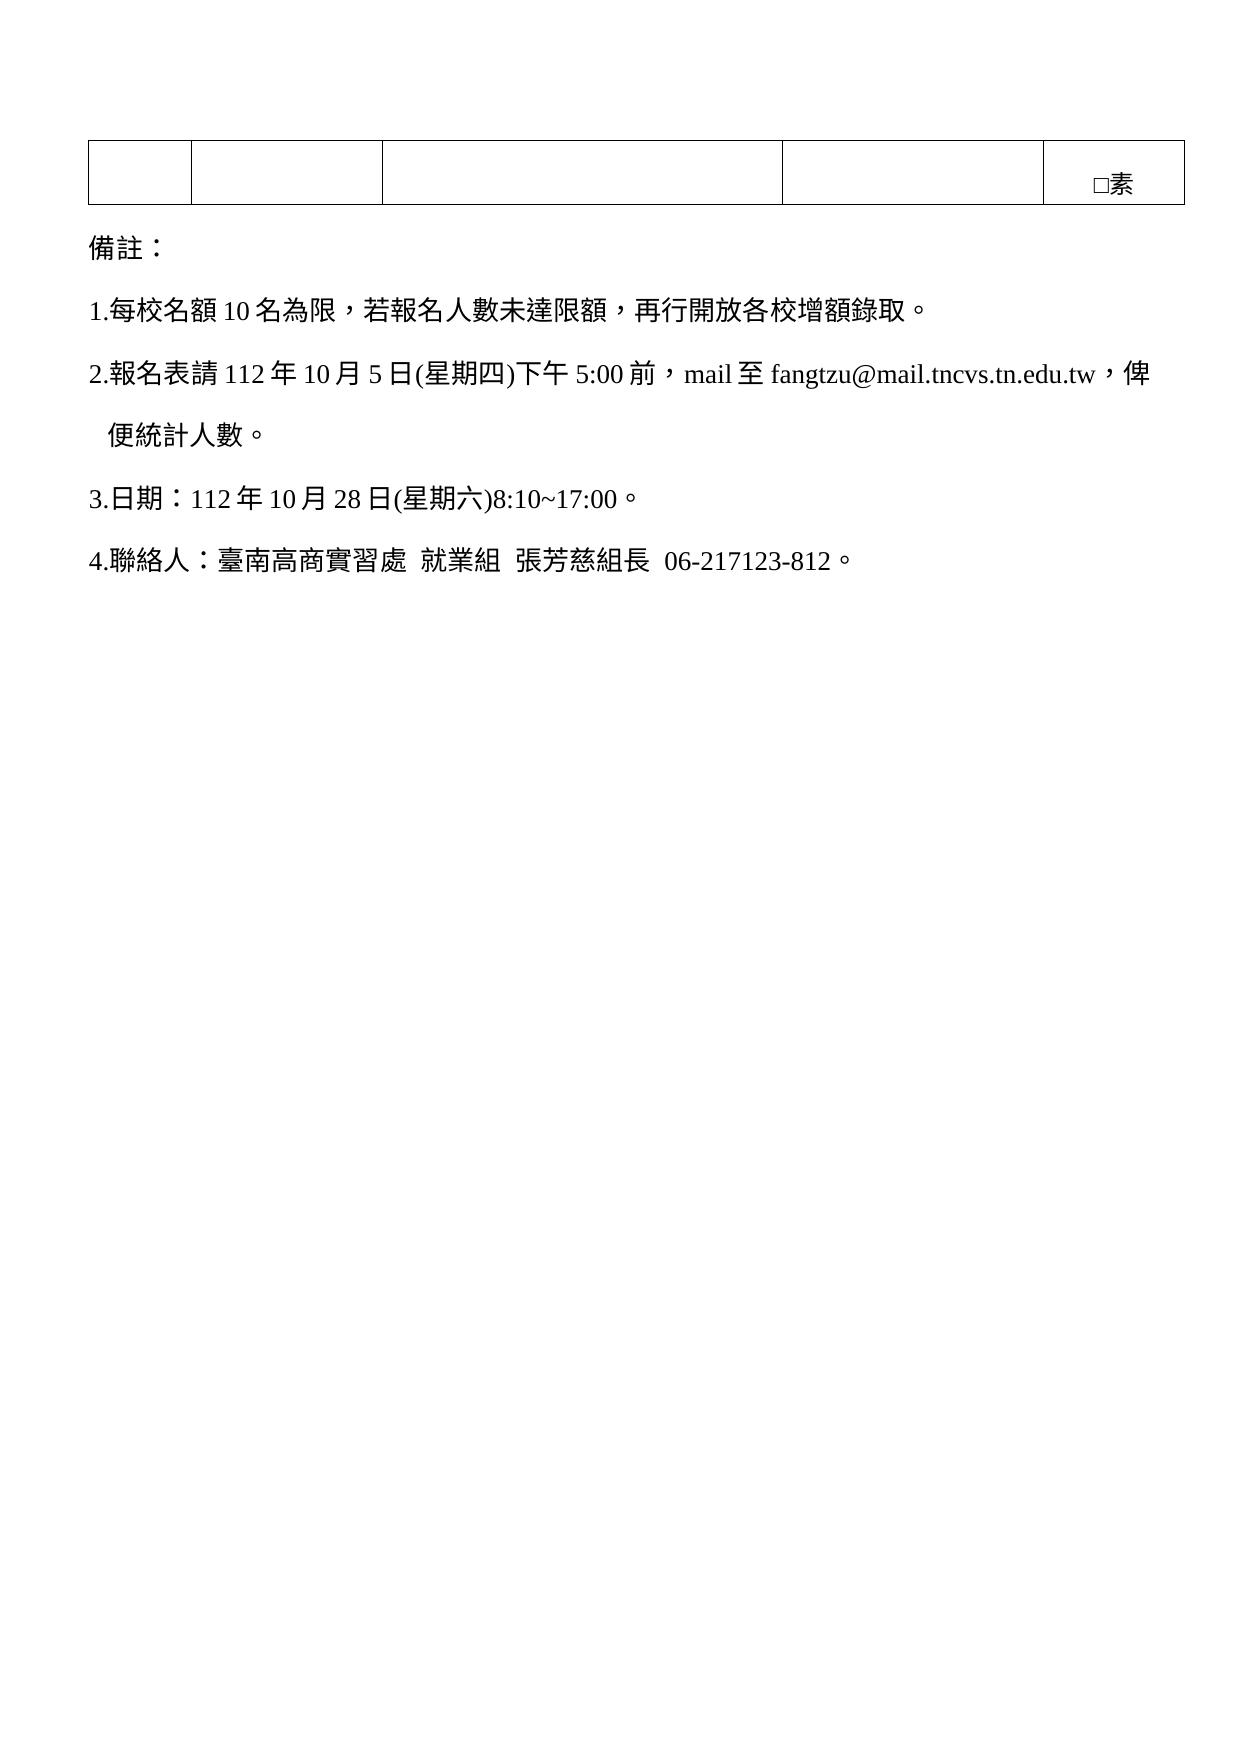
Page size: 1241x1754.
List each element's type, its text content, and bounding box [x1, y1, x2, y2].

table_cell □素 [1044, 141, 1184, 203]
text 2.報名表請112年10月5日(星期四)下午5:00前，mail至fangtzu@mail.tncvs.tn.edu.tw，俾便統計人數。 [89, 329, 1152, 454]
text 1.每校名額10名為限，若報名人數未達限額，再行開放各校增額錄取。 [89, 267, 1152, 329]
table_cell [89, 141, 191, 203]
table_cell [383, 141, 782, 203]
text 4.聯絡人：臺南高商實習處 就業組 張芳慈組長 06-217123-812。 [89, 517, 1152, 579]
table_cell [192, 141, 382, 203]
text 3.日期：112年10月28日(星期六)8:10~17:00。 [89, 454, 1152, 517]
table_cell [783, 141, 1043, 203]
text 備註： [89, 205, 1152, 267]
